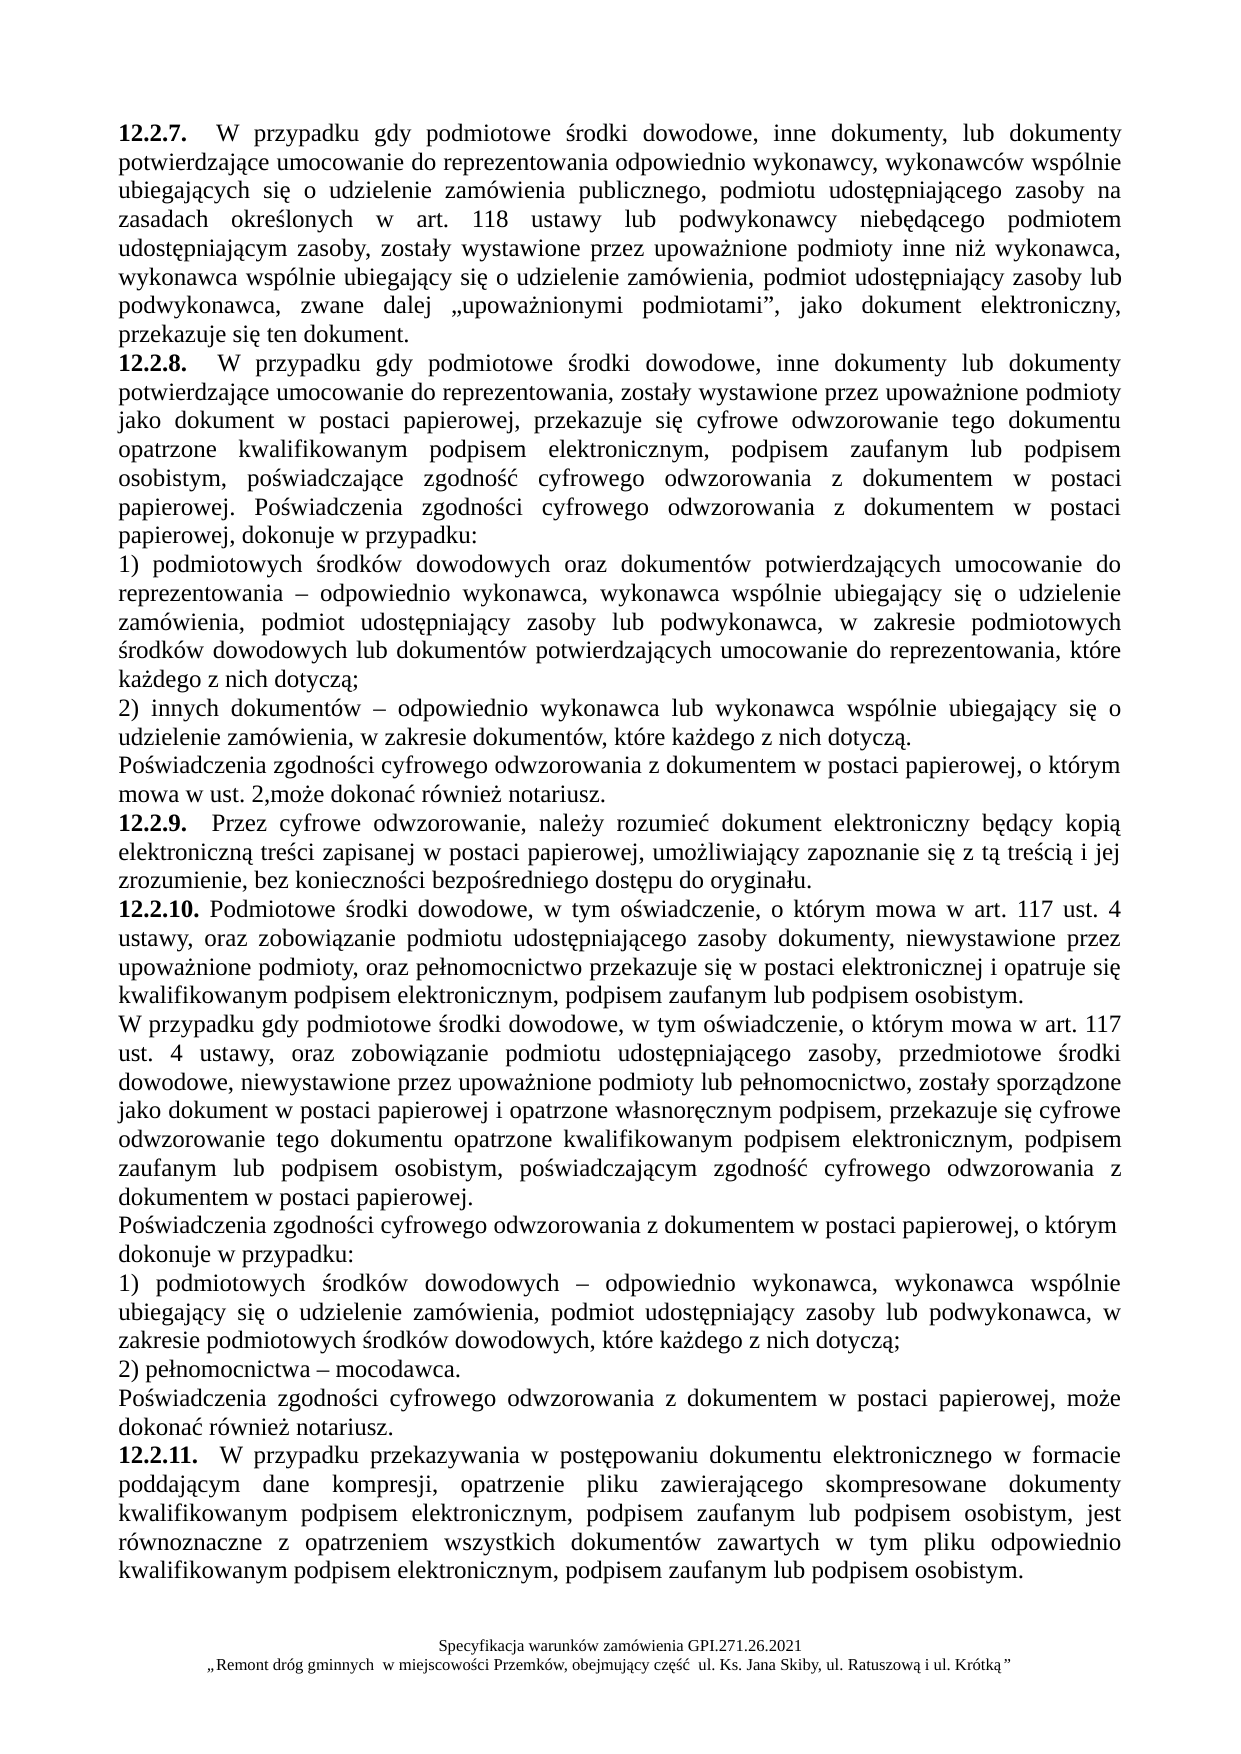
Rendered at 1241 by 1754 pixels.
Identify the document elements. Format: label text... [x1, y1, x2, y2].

text Poświadczenia zgodności cyfrowego odwzorowania z dokumentem w postaci papierowej, może dokonać również notariusz. [118, 1383, 1122, 1441]
text 12.2.8. W przypadku gdy podmiotowe środki dowodowe, inne dokumenty lub dokumenty potwierdzające umocowanie do reprezentowania, zostały wystawione przez upoważnione podmioty jako dokument w postaci papierowej, przekazuje się cyfrowe odwzorowanie tego dokumentu opatrzone kwalifikowanym podpisem elektronicznym, podpisem zaufanym lub podpisem osobistym, poświadczające zgodność cyfrowego odwzorowania z dokumentem w postaci papierowej. Poświadczenia zgodności cyfrowego odwzorowania z dokumentem w postaci papierowej, dokonuje w przypadku: [118, 348, 1122, 549]
text 12.2.11. W przypadku przekazywania w postępowaniu dokumentu elektronicznego w formacie poddającym dane kompresji, opatrzenie pliku zawierającego skompresowane dokumenty kwalifikowanym podpisem elektronicznym, podpisem zaufanym lub podpisem osobistym, jest równoznaczne z opatrzeniem wszystkich dokumentów zawartych w tym pliku odpowiednio kwalifikowanym podpisem elektronicznym, podpisem zaufanym lub podpisem osobistym. [118, 1441, 1122, 1584]
text 12.2.9. Przez cyfrowe odwzorowanie, należy rozumieć dokument elektroniczny będący kopią elektroniczną treści zapisanej w postaci papierowej, umożliwiający zapoznanie się z tą treścią i jej zrozumienie, bez konieczności bezpośredniego dostępu do oryginału. [118, 808, 1122, 894]
text 1) podmiotowych środków dowodowych – odpowiednio wykonawca, wykonawca wspólnie ubiegający się o udzielenie zamówienia, podmiot udostępniający zasoby lub podwykonawca, w zakresie podmiotowych środków dowodowych, które każdego z nich dotyczą; [118, 1268, 1122, 1354]
text dokonuje w przypadku: [118, 1239, 1122, 1268]
text Poświadczenia zgodności cyfrowego odwzorowania z dokumentem w postaci papierowej, o którym mowa w ust. 2,może dokonać również notariusz. [118, 751, 1122, 808]
text 1) podmiotowych środków dowodowych oraz dokumentów potwierdzających umocowanie do reprezentowania – odpowiednio wykonawca, wykonawca wspólnie ubiegający się o udzielenie zamówienia, podmiot udostępniający zasoby lub podwykonawca, w zakresie podmiotowych środków dowodowych lub dokumentów potwierdzających umocowanie do reprezentowania, które każdego z nich dotyczą; [118, 549, 1122, 693]
text 12.2.10. Podmiotowe środki dowodowe, w tym oświadczenie, o którym mowa w art. 117 ust. 4 ustawy, oraz zobowiązanie podmiotu udostępniającego zasoby dokumenty, niewystawione przez upoważnione podmioty, oraz pełnomocnictwo przekazuje się w postaci elektronicznej i opatruje się kwalifikowanym podpisem elektronicznym, podpisem zaufanym lub podpisem osobistym. [118, 894, 1122, 1009]
text 2) innych dokumentów – odpowiednio wykonawca lub wykonawca wspólnie ubiegający się o udzielenie zamówienia, w zakresie dokumentów, które każdego z nich dotyczą. [118, 693, 1122, 751]
text 2) pełnomocnictwa – mocodawca. [118, 1354, 1122, 1383]
text 12.2.7. W przypadku gdy podmiotowe środki dowodowe, inne dokumenty, lub dokumenty potwierdzające umocowanie do reprezentowania odpowiednio wykonawcy, wykonawców wspólnie ubiegających się o udzielenie zamówienia publicznego, podmiotu udostępniającego zasoby na zasadach określonych w art. 118 ustawy lub podwykonawcy niebędącego podmiotem udostępniającym zasoby, zostały wystawione przez upoważnione podmioty inne niż wykonawca, wykonawca wspólnie ubiegający się o udzielenie zamówienia, podmiot udostępniający zasoby lub podwykonawca, zwane dalej „upoważnionymi podmiotami”, jako dokument elektroniczny, przekazuje się ten dokument. [118, 118, 1122, 348]
text Poświadczenia zgodności cyfrowego odwzorowania z dokumentem w postaci papierowej, o którym [118, 1211, 1122, 1239]
text W przypadku gdy podmiotowe środki dowodowe, w tym oświadczenie, o którym mowa w art. 117 ust. 4 ustawy, oraz zobowiązanie podmiotu udostępniającego zasoby, przedmiotowe środki dowodowe, niewystawione przez upoważnione podmioty lub pełnomocnictwo, zostały sporządzone jako dokument w postaci papierowej i opatrzone własnoręcznym podpisem, przekazuje się cyfrowe odwzorowanie tego dokumentu opatrzone kwalifikowanym podpisem elektronicznym, podpisem zaufanym lub podpisem osobistym, poświadczającym zgodność cyfrowego odwzorowania z dokumentem w postaci papierowej. [118, 1009, 1122, 1211]
